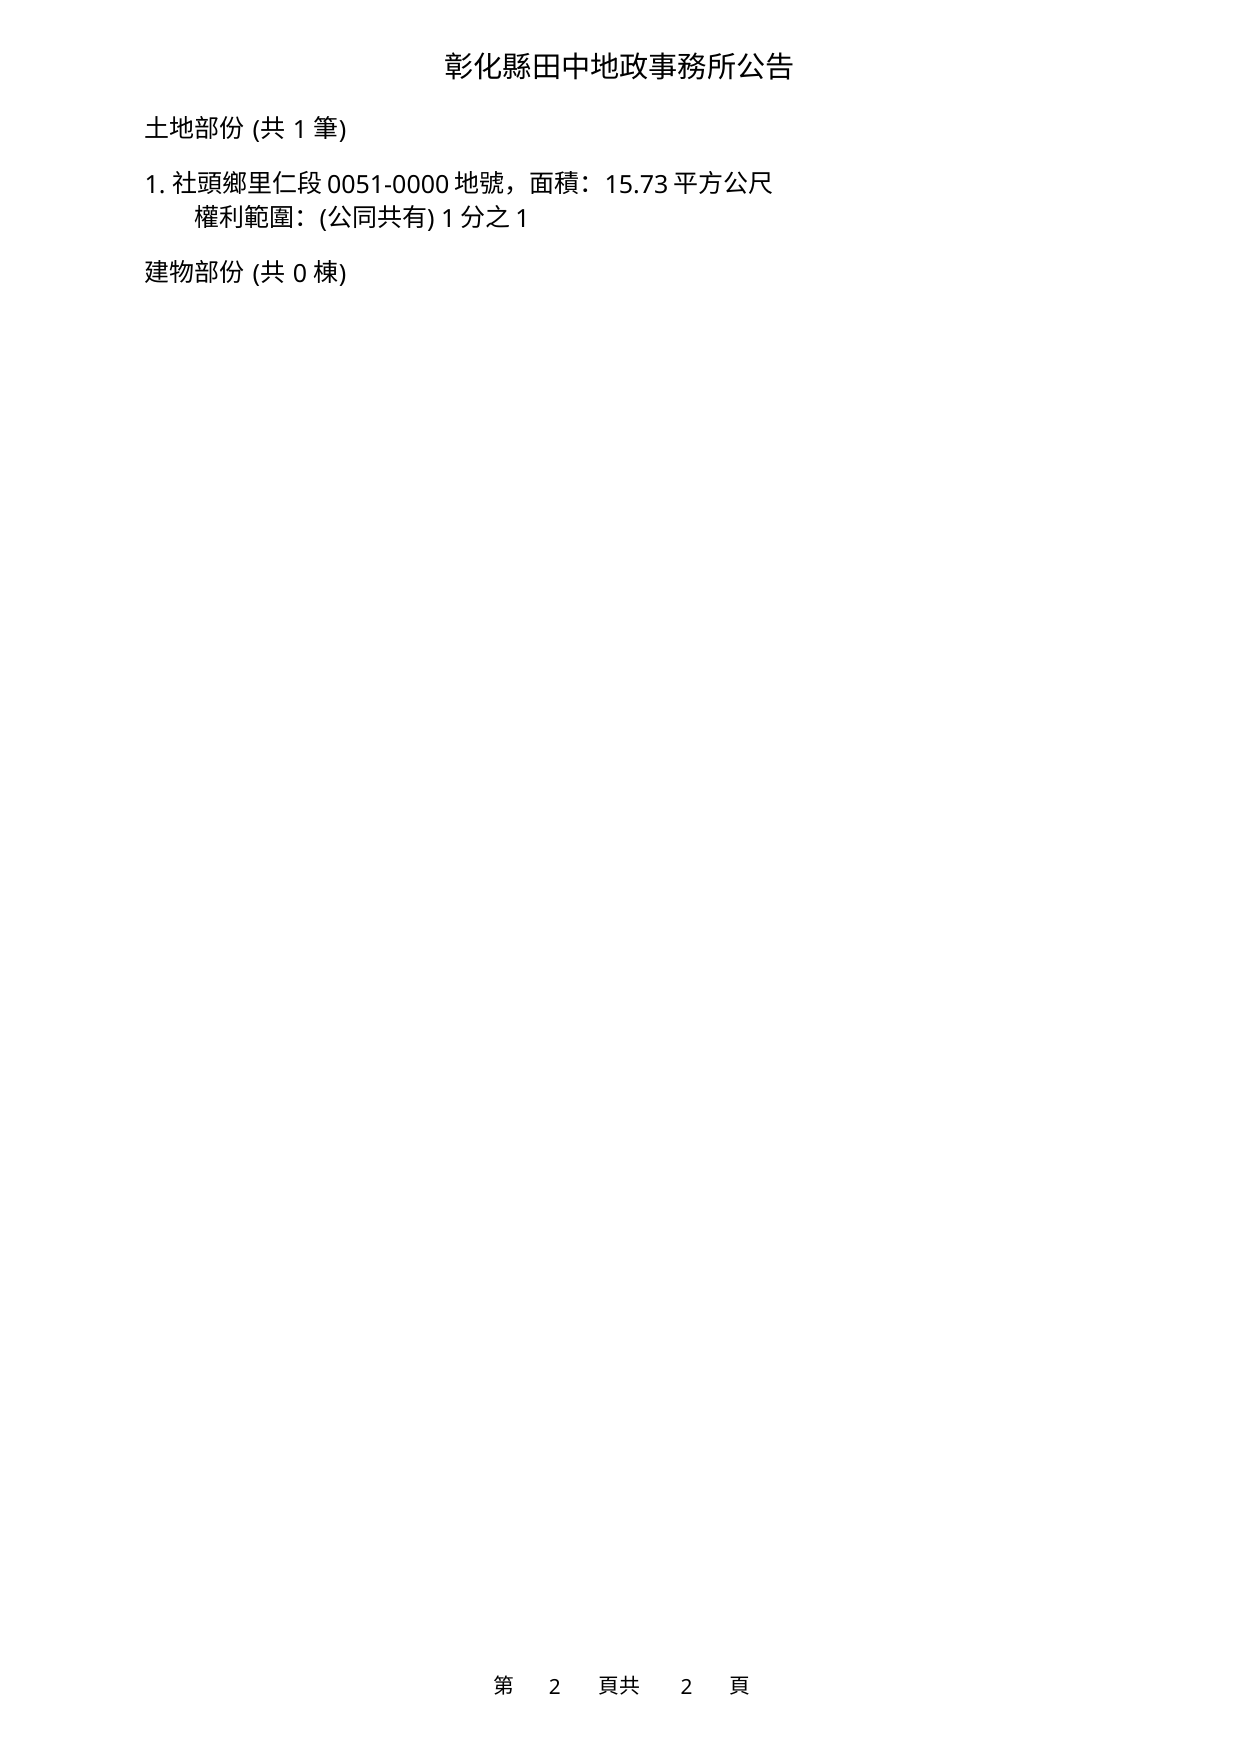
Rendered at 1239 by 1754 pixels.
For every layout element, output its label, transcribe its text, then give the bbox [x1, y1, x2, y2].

table_cell 土地部份 (共 1 筆) [62, 95, 1177, 166]
table_header [585, 0, 653, 41]
table_header [653, 0, 719, 41]
table_cell 1. 社頭鄉里仁段0051-0000地號，面積：15.73平方公尺 權利範圍：(公同共有) 1分之1 [62, 166, 1177, 238]
table_header [720, 0, 760, 41]
table_header [1177, 0, 1239, 41]
table_cell [1177, 95, 1239, 166]
table_cell [62, 1666, 483, 1707]
table_cell [1177, 310, 1239, 1666]
table_header [0, 0, 62, 41]
table_cell [524, 310, 585, 1666]
table_header [760, 0, 1177, 41]
table_cell [1177, 1666, 1239, 1707]
table_cell [0, 1666, 62, 1707]
table_header [62, 0, 483, 41]
table_cell 2 [524, 1666, 585, 1707]
table_header [483, 0, 523, 41]
table_cell 第 [483, 1666, 523, 1707]
table_cell [0, 310, 62, 1666]
table_cell [0, 95, 62, 166]
table_cell 彰化縣田中地政事務所公告 [62, 41, 1177, 94]
table_cell [1177, 41, 1239, 94]
table_cell [760, 310, 1177, 1666]
table_cell [0, 166, 62, 238]
table_cell [1177, 239, 1239, 310]
table_cell [720, 310, 760, 1666]
table_cell 建物部份 (共 0 棟) [62, 239, 1177, 310]
table_cell [483, 310, 523, 1666]
table_cell [653, 310, 719, 1666]
table_cell 頁共 [585, 1666, 653, 1707]
table_cell [1177, 166, 1239, 238]
table_cell 2 [653, 1666, 719, 1707]
table_cell [0, 41, 62, 94]
table_cell [62, 310, 483, 1666]
table_cell [0, 239, 62, 310]
table_cell [760, 1666, 1177, 1707]
table_cell 頁 [720, 1666, 760, 1707]
table_cell [585, 310, 653, 1666]
table_header [524, 0, 585, 41]
